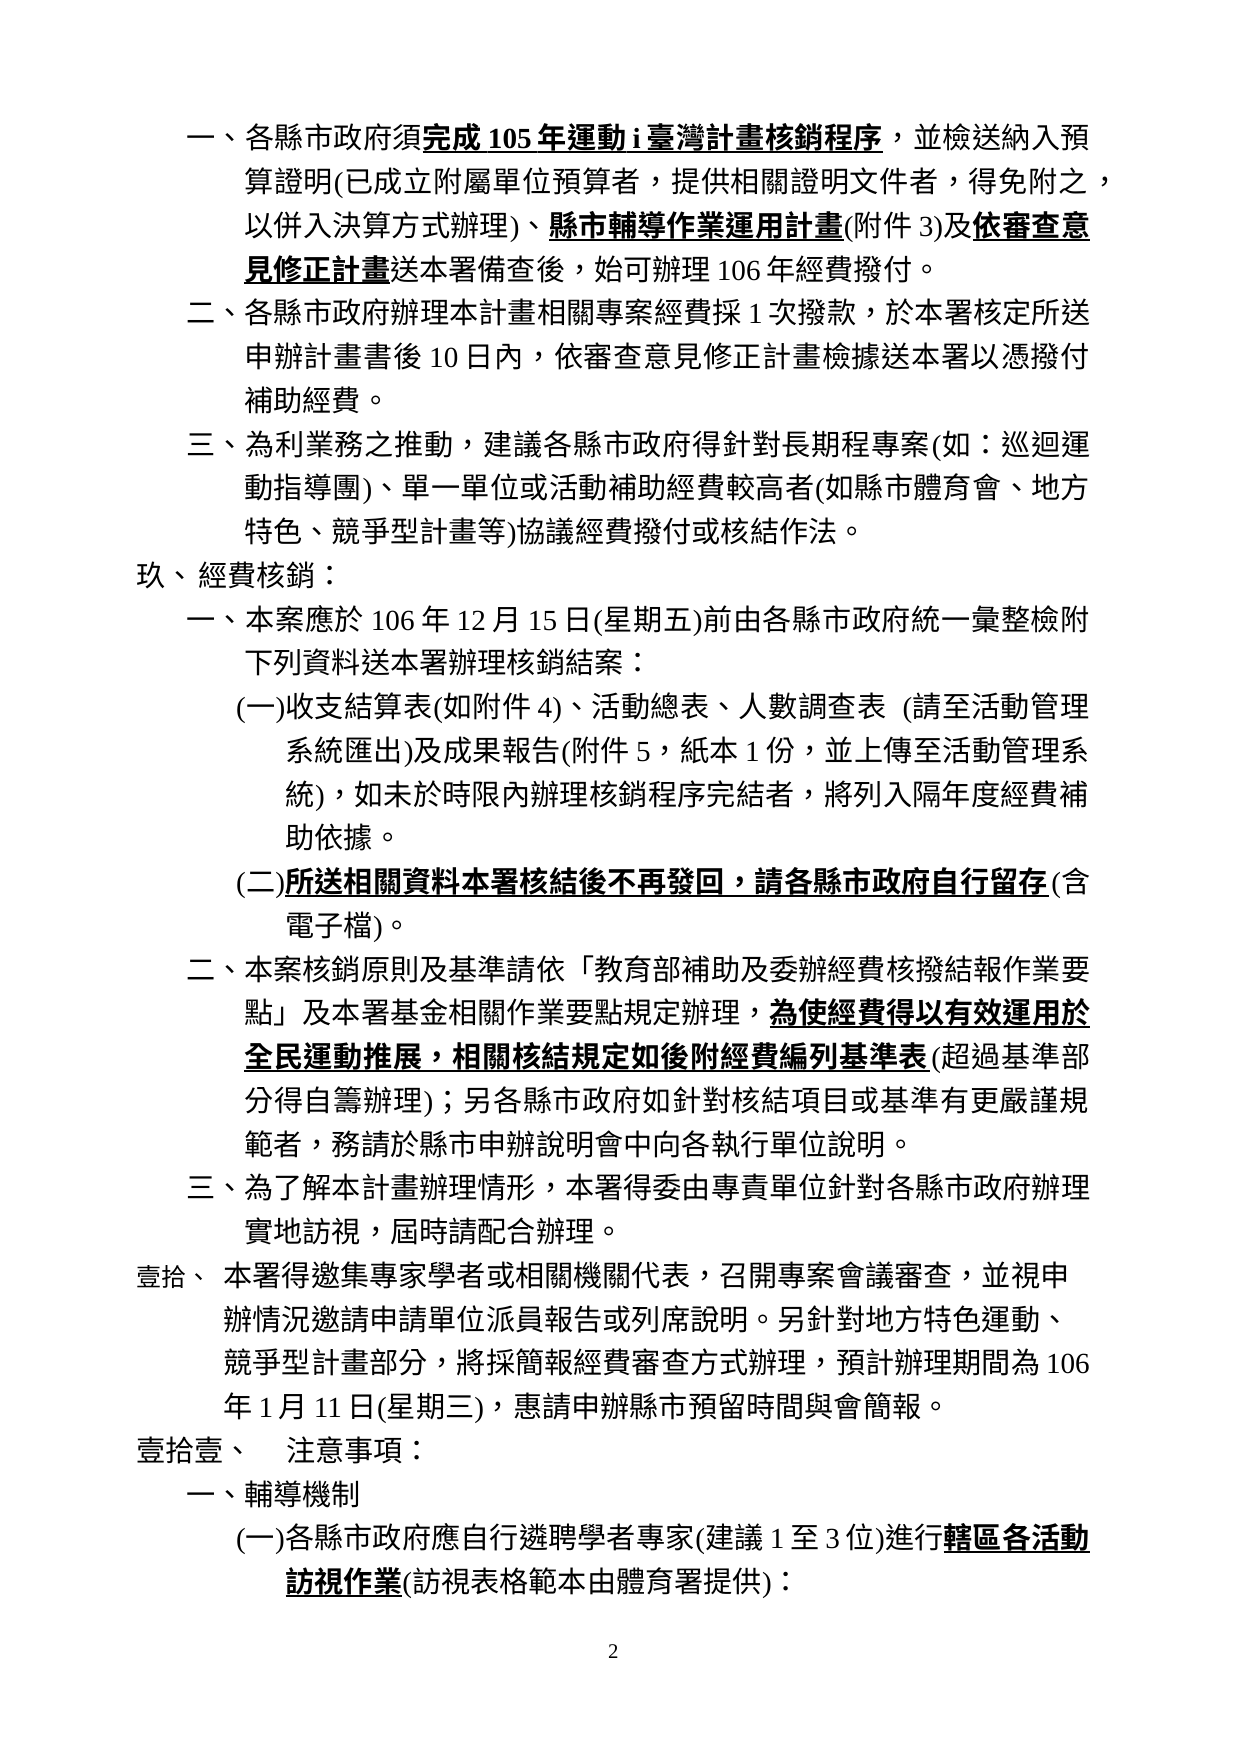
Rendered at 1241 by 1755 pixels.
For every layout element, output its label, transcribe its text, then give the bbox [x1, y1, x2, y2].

list 注意事項： [136, 1426, 1090, 1470]
text 一、本案應於106年12月15日(星期五)前由各縣市政府統一彙整檢附下列資料送本署辦理核銷結案： [186, 595, 1090, 682]
text (一)各縣市政府應自行遴聘學者專家(建議1至3位)進行轄區各活動訪視作業(訪視表格範本由體育署提供)： [236, 1514, 1090, 1601]
list 本署得邀集專家學者或相關機關代表，召開專案會議審查，並視申辦情況邀請申請單位派員報告或列席說明。另針對地方特色運動、競爭型計畫部分，將採簡報經費審查方式辦理，預計辦理期間為106年1月11日(星期三)，惠請申辦縣市預留時間與會簡報。 [136, 1251, 1090, 1426]
list 經費核銷： [136, 551, 1090, 595]
text 三、為利業務之推動，建議各縣市政府得針對長期程專案(如：巡迴運動指導團)、單一單位或活動補助經費較高者(如縣市體育會、地方特色、競爭型計畫等)協議經費撥付或核結作法。 [186, 420, 1090, 551]
text 二、各縣市政府辦理本計畫相關專案經費採1次撥款，於本署核定所送申辦計畫書後10日內，依審查意見修正計畫檢據送本署以憑撥付補助經費。 [186, 289, 1090, 420]
text (二)所送相關資料本署核結後不再發回，請各縣市政府自行留存(含電子檔)。 [236, 857, 1090, 945]
text 三、為了解本計畫辦理情形，本署得委由專責單位針對各縣市政府辦理實地訪視，屆時請配合辦理。 [186, 1164, 1090, 1251]
text 一、各縣市政府須完成105年運動i臺灣計畫核銷程序，並檢送納入預算證明(已成立附屬單位預算者，提供相關證明文件者，得免附之，以併入決算方式辦理)、縣市輔導作業運用計畫(附件3)及依審查意見修正計畫送本署備查後，始可辦理106年經費撥付。 [186, 114, 1090, 289]
text 一、輔導機制 [186, 1470, 1090, 1514]
text (一)收支結算表(如附件4)、活動總表、人數調查表 (請至活動管理系統匯出)及成果報告(附件5，紙本1份，並上傳至活動管理系統)，如未於時限內辦理核銷程序完結者，將列入隔年度經費補助依據。 [236, 682, 1090, 857]
text 二、本案核銷原則及基準請依「教育部補助及委辦經費核撥結報作業要點」及本署基金相關作業要點規定辦理，為使經費得以有效運用於全民運動推展，相關核結規定如後附經費編列基準表(超過基準部分得自籌辦理)；另各縣市政府如針對核結項目或基準有更嚴謹規範者，務請於縣市申辦說明會中向各執行單位說明。 [186, 945, 1090, 1164]
